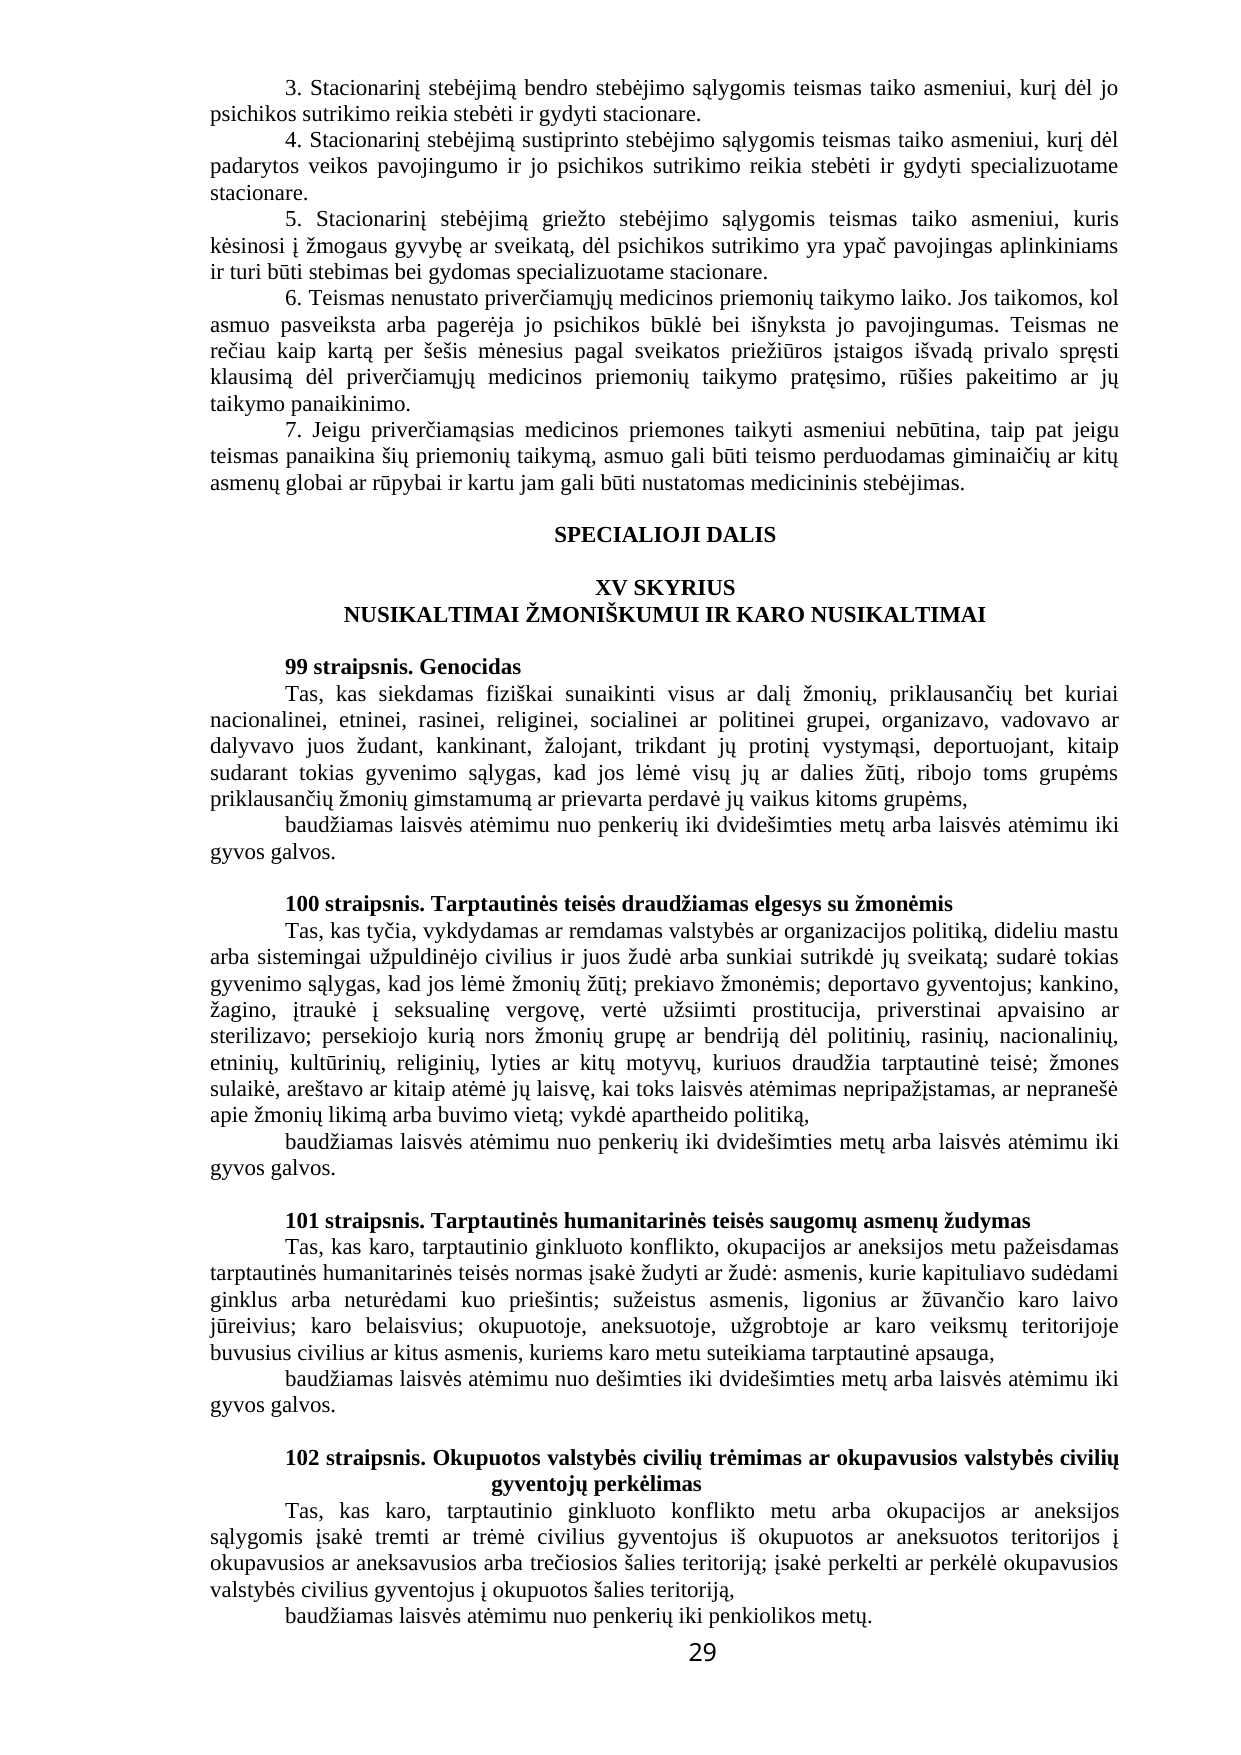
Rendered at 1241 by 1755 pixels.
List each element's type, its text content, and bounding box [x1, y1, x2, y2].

text Tas, kas karo, tarptautinio ginkluoto konflikto, okupacijos ar aneksijos metu pažeisdamas tarptautinės humanitarinės teisės normas įsakė žudyti ar žudė: asmenis, kurie kapituliavo sudėdami ginklus arba neturėdami kuo priešintis; sužeistus asmenis, ligonius ar žūvančio karo laivo jūreivius; karo belaisvius; okupuotoje, aneksuotoje, užgrobtoje ar karo veiksmų teritorijoje buvusius civilius ar kitus asmenis, kuriems karo metu suteikiama tarptautinė apsauga, [210, 1233, 1120, 1365]
text 99 straipsnis. Genocidas [210, 653, 1120, 680]
text Nusikaltimai žmoniškumui ir karo nusikaltimai [210, 601, 1120, 627]
text baudžiamas laisvės atėmimu nuo dešimties iki dvidešimties metų arba laisvės atėmimu iki gyvos galvos. [210, 1365, 1120, 1418]
text 5. Stacionarinį stebėjimą griežto stebėjimo sąlygomis teismas taiko asmeniui, kuris kėsinosi į žmogaus gyvybę ar sveikatą, dėl psichikos sutrikimo yra ypač pavojingas aplinkiniams ir turi būti stebimas bei gydomas specializuotame stacionare. [210, 205, 1120, 284]
text 6. Teismas nenustato priverčiamųjų medicinos priemonių taikymo laiko. Jos taikomos, kol asmuo pasveiksta arba pagerėja jo psichikos būklė bei išnyksta jo pavojingumas. Teismas ne rečiau kaip kartą per šešis mėnesius pagal sveikatos priežiūros įstaigos išvadą privalo spręsti klausimą dėl priverčiamųjų medicinos priemonių taikymo pratęsimo, rūšies pakeitimo ar jų taikymo panaikinimo. [210, 284, 1120, 416]
text Tas, kas tyčia, vykdydamas ar remdamas valstybės ar organizacijos politiką, dideliu mastu arba sistemingai užpuldinėjo civilius ir juos žudė arba sunkiai sutrikdė jų sveikatą; sudarė tokias gyvenimo sąlygas, kad jos lėmė žmonių žūtį; prekiavo žmonėmis; deportavo gyventojus; kankino, žagino, įtraukė į seksualinę vergovę, vertė užsiimti prostitucija, priverstinai apvaisino ar sterilizavo; persekiojo kurią nors žmonių grupę ar bendriją dėl politinių, rasinių, nacionalinių, etninių, kultūrinių, religinių, lyties ar kitų motyvų, kuriuos draudžia tarptautinė teisė; žmones sulaikė, areštavo ar kitaip atėmė jų laisvę, kai toks laisvės atėmimas nepripažįstamas, ar nepranešė apie žmonių likimą arba buvimo vietą; vykdė apartheido politiką, [210, 917, 1120, 1128]
text Tas, kas siekdamas fiziškai sunaikinti visus ar dalį žmonių, priklausančių bet kuriai nacionalinei, etninei, rasinei, religinei, socialinei ar politinei grupei, organizavo, vadovavo ar dalyvavo juos žudant, kankinant, žalojant, trikdant jų protinį vystymąsi, deportuojant, kitaip sudarant tokias gyvenimo sąlygas, kad jos lėmė visų jų ar dalies žūtį, ribojo toms grupėms priklausančių žmonių gimstamumą ar prievarta perdavė jų vaikus kitoms grupėms, [210, 680, 1120, 811]
text 102 straipsnis. Okupuotos valstybės civilių trėmimas ar okupavusios valstybės civilių gyventojų perkėlimas [285, 1444, 1120, 1497]
text baudžiamas laisvės atėmimu nuo penkerių iki dvidešimties metų arba laisvės atėmimu iki gyvos galvos. [210, 1128, 1120, 1180]
text 3. Stacionarinį stebėjimą bendro stebėjimo sąlygomis teismas taiko asmeniui, kurį dėl jo psichikos sutrikimo reikia stebėti ir gydyti stacionare. [210, 73, 1120, 126]
text 7. Jeigu priverčiamąsias medicinos priemones taikyti asmeniui nebūtina, taip pat jeigu teismas panaikina šių priemonių taikymą, asmuo gali būti teismo perduodamas giminaičių ar kitų asmenų globai ar rūpybai ir kartu jam gali būti nustatomas medicininis stebėjimas. [210, 416, 1120, 495]
text 4. Stacionarinį stebėjimą sustiprinto stebėjimo sąlygomis teismas taiko asmeniui, kurį dėl padarytos veikos pavojingumo ir jo psichikos sutrikimo reikia stebėti ir gydyti specializuotame stacionare. [210, 126, 1120, 205]
text 100 straipsnis. Tarptautinės teisės draudžiamas elgesys su žmonėmis [210, 891, 1120, 917]
text 101 straipsnis. Tarptautinės humanitarinės teisės saugomų asmenų žudymas [285, 1207, 1120, 1233]
subtitle SPECIALIOJI DALIS [210, 522, 1120, 548]
text XV SKYRIUS [210, 574, 1120, 601]
text baudžiamas laisvės atėmimu nuo penkerių iki penkiolikos metų. [210, 1602, 1120, 1628]
text Tas, kas karo, tarptautinio ginkluoto konflikto metu arba okupacijos ar aneksijos sąlygomis įsakė tremti ar trėmė civilius gyventojus iš okupuotos ar aneksuotos teritorijos į okupavusios ar aneksavusios arba trečiosios šalies teritoriją; įsakė perkelti ar perkėlė okupavusios valstybės civilius gyventojus į okupuotos šalies teritoriją, [210, 1497, 1120, 1602]
text baudžiamas laisvės atėmimu nuo penkerių iki dvidešimties metų arba laisvės atėmimu iki gyvos galvos. [210, 811, 1120, 864]
